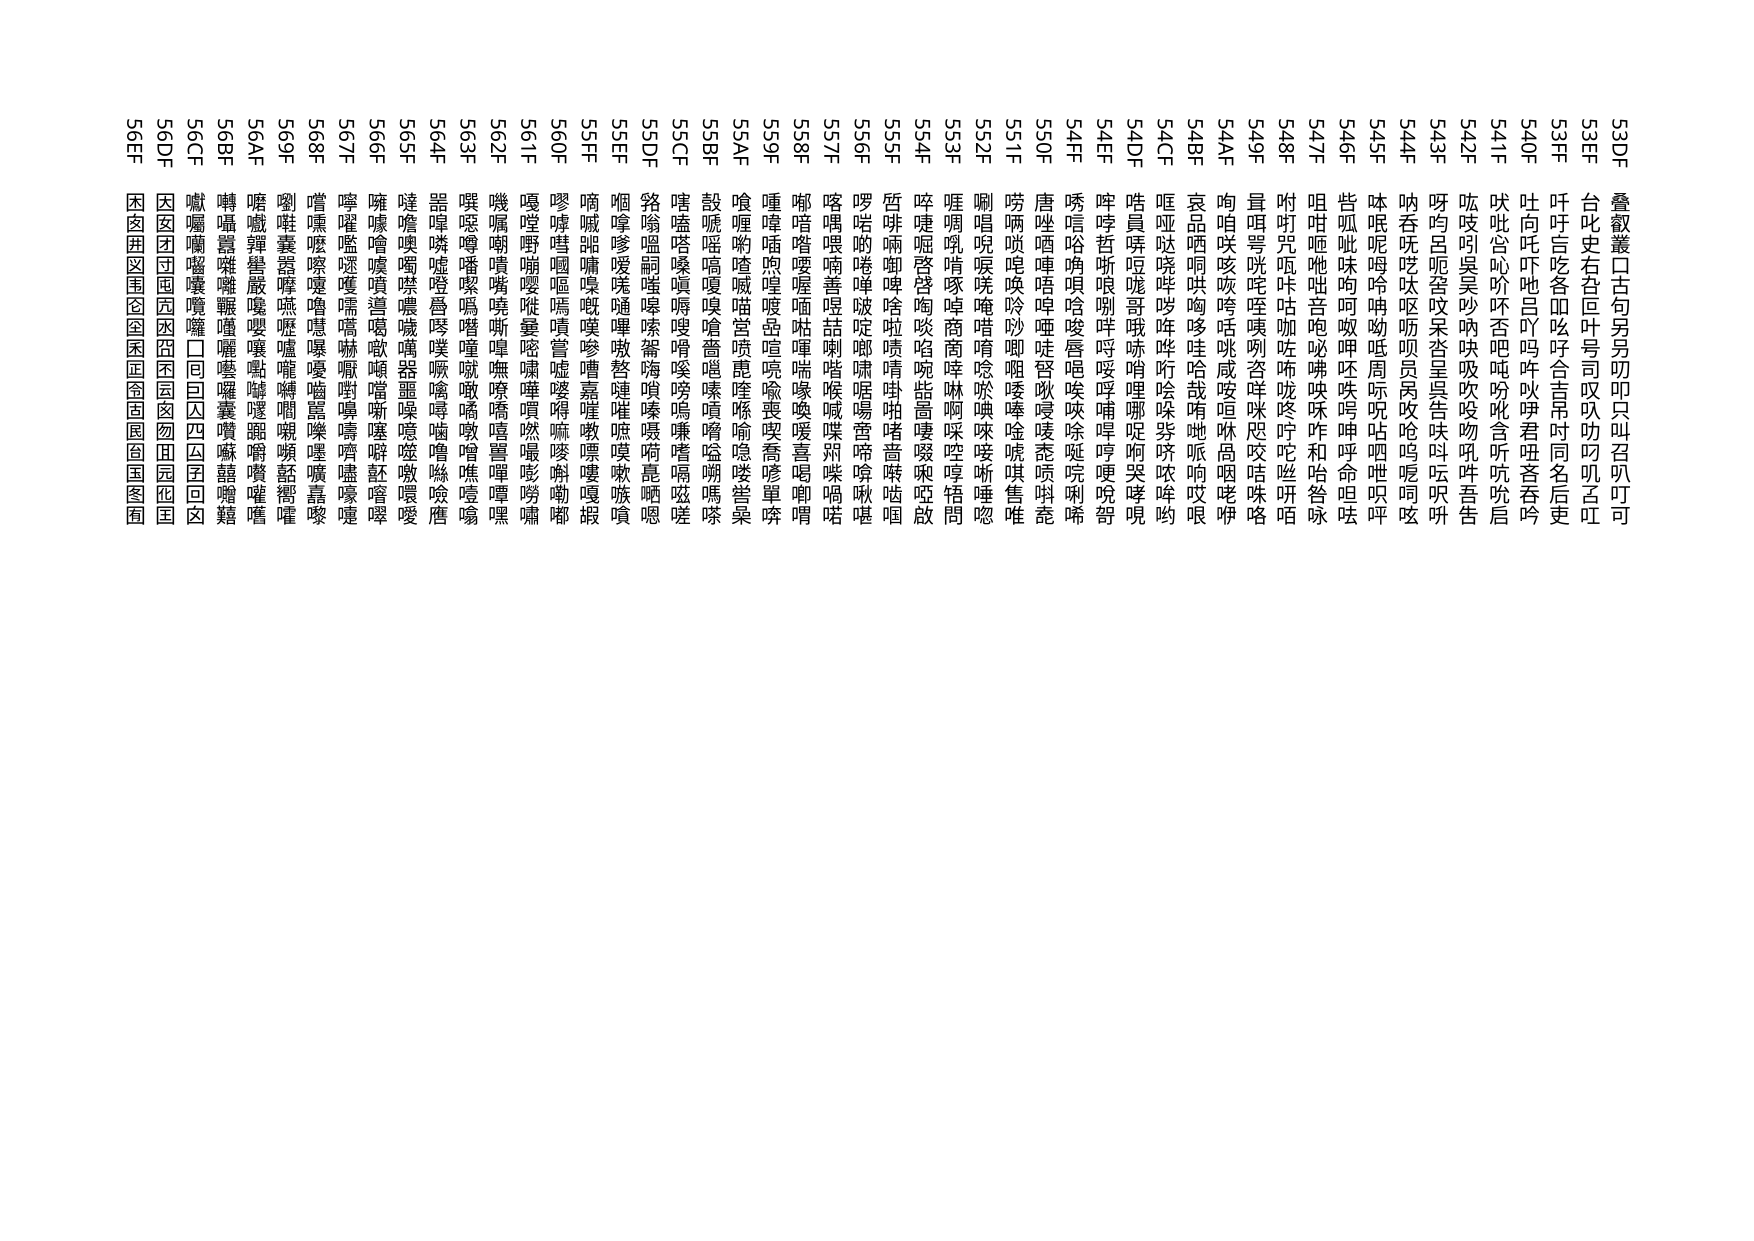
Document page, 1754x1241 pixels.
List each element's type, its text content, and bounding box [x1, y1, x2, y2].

text 55EF 嗰嗱嗲嗳嗴嗵嗶嗷嗸嗹嗺嗻嗼嗽嗾嗿 [605, 118, 635, 1122]
text 569F 嚠嚡嚢嚣嚤嚥嚦嚧嚨嚩嚪嚫嚬嚭嚮嚯 [272, 118, 302, 1122]
text 560F 嘐嘑嘒嘓嘔嘕嘖嘗嘘嘙嘚嘛嘜嘝嘞嘟 [544, 118, 575, 1122]
text 54BF 哀品哂哃哄哅哆哇哈哉哊哋哌响哎哏 [1181, 118, 1211, 1122]
text 55CF 嗐嗑嗒嗓嗔嗕嗖嗗嗘嗙嗚嗛嗜嗝嗞嗟 [666, 118, 696, 1122]
text 548F 咐咑咒咓咔咕咖咗咘咙咚咛咜咝咞咟 [1272, 118, 1302, 1122]
text 542F 吰吱吲吳吴吵吶吷吸吹吺吻吼吽吾吿 [1454, 118, 1484, 1122]
text 56CF 囐囑囒囓囔囕囖囗囘囙囚四囜囝回囟 [181, 118, 211, 1122]
text 54DF 哠員哢哣哤哥哦哧哨哩哪哫哬哭哮哯 [1120, 118, 1151, 1122]
text 559F 喠喡喢喣喤喥喦喧喨喩喪喫喬喭單喯 [757, 118, 787, 1122]
text 55DF 嗠嗡嗢嗣嗤嗥嗦嗧嗨嗩嗪嗫嗬嗭嗮嗯 [635, 118, 666, 1122]
text 552F 唰唱唲唳唴唵唶唷唸唹唺唻唼唽唾唿 [969, 118, 999, 1122]
text 565F 噠噡噢噣噤噥噦噧器噩噪噫噬噭噮噯 [393, 118, 423, 1122]
text 56DF 因囡团団囤囥囦囧囨囩囪囫囬园囮囯 [150, 118, 181, 1122]
text 543F 呀呁呂呃呄呅呆呇呈呉告呋呌呍呎呏 [1423, 118, 1454, 1122]
text 54CF 哐哑哒哓哔哕哖哗哘哙哚哛哜哝哞哟 [1151, 118, 1181, 1122]
text 53DF 叠叡叢口古句另叧叨叩只叫召叭叮可 [1605, 118, 1636, 1122]
text 567F 嚀嚁嚂嚃嚄嚅嚆嚇嚈嚉嚊嚋嚌嚍嚎嚏 [332, 118, 363, 1122]
text 555F 啠啡啢啣啤啥啦啧啨啩啪啫啬啭啮啯 [878, 118, 908, 1122]
text 568F 嚐嚑嚒嚓嚔嚕嚖嚗嚘嚙嚚嚛嚜嚝嚞嚟 [302, 118, 332, 1122]
text 554F 啐啑啒啓啔啕啖啗啘啙啚啛啜啝啞啟 [908, 118, 938, 1122]
text 53EF 台叱史右叴叵叶号司叹叺叻叼叽叾叿 [1575, 118, 1605, 1122]
text 55FF 嘀嘁嘂嘃嘄嘅嘆嘇嘈嘉嘊嘋嘌嘍嘎嘏 [575, 118, 605, 1122]
text 54FF 唀唁唂唃唄唅唆唇唈唉唊唋唌唍唎唏 [1060, 118, 1090, 1122]
text 540F 吐向吒吓吔吕吖吗吘吙吚君吜吝吞吟 [1514, 118, 1545, 1122]
text 55AF 喰喱喲喳喴喵営喷喸喹喺喻喼喽喾喿 [726, 118, 757, 1122]
text 56BF 囀囁囂囃囄囅囆囇囈囉囊囋囌囍囎囏 [211, 118, 241, 1122]
text 556F 啰啱啲啳啴啵啶啷啸啹啺啻啼啽啾啿 [848, 118, 878, 1122]
text 562F 嘰嘱嘲嘳嘴嘵嘶嘷嘸嘹嘺嘻嘼嘽嘾嘿 [484, 118, 514, 1122]
text 550F 唐唑唒唓唔唕唖唗唘唙唚唛唜唝唞唟 [1029, 118, 1060, 1122]
text 545F 呠呡呢呣呤呥呦呧周呩呪呫呬呭呮呯 [1363, 118, 1393, 1122]
text 551F 唠唡唢唣唤唥唦唧唨唩唪唫唬唭售唯 [999, 118, 1029, 1122]
text 549F 咠咡咢咣咤咥咦咧咨咩咪咫咬咭咮咯 [1242, 118, 1272, 1122]
text 53FF 吀吁吂吃各吅吆吇合吉吊吋同名后吏 [1545, 118, 1575, 1122]
text 558F 喐喑喒喓喔喕喖喗喘喙喚喛喜喝喞喟 [787, 118, 817, 1122]
text 544F 呐呑呒呓呔呕呖呗员呙呚呛呜呝呞呟 [1393, 118, 1423, 1122]
text 547F 咀咁咂咃咄咅咆咇咈咉咊咋和咍咎咏 [1302, 118, 1333, 1122]
text 563F 噀噁噂噃噄噅噆噇噈噉噊噋噌噍噎噏 [453, 118, 484, 1122]
text 56AF 嚰嚱嚲嚳嚴嚵嚶嚷嚸嚹嚺嚻嚼嚽嚾嚿 [241, 118, 272, 1122]
text 557F 喀喁喂喃善喅喆喇喈喉喊喋喌喍喎喏 [817, 118, 848, 1122]
text 56EF 困囱囲図围囵囶囷囸囹固囻囼国图囿 [120, 118, 150, 1122]
text 564F 噐噑噒噓噔噕噖噗噘噙噚噛噜噝噞噟 [423, 118, 453, 1122]
text 566F 噰噱噲噳噴噵噶噷噸噹噺噻噼噽噾噿 [363, 118, 393, 1122]
text 54EF 哰哱哲哳哴哵哶哷哸哹哺哻哼哽哾哿 [1090, 118, 1120, 1122]
text 541F 吠吡吢吣吤吥否吧吨吩吪含听吭吮启 [1484, 118, 1514, 1122]
text 561F 嘠嘡嘢嘣嘤嘥嘦嘧嘨嘩嘪嘫嘬嘭嘮嘯 [514, 118, 544, 1122]
text 553F 啀啁啂啃啄啅商啇啈啉啊啋啌啍啎問 [938, 118, 969, 1122]
text 546F 呰呱呲味呴呵呶呷呸呹呺呻呼命呾呿 [1333, 118, 1363, 1122]
text 54AF 咰咱咲咳咴咵咶咷咸咹咺咻咼咽咾咿 [1211, 118, 1242, 1122]
text 55BF 嗀嗁嗂嗃嗄嗅嗆嗇嗈嗉嗊嗋嗌嗍嗎嗏 [696, 118, 726, 1122]
